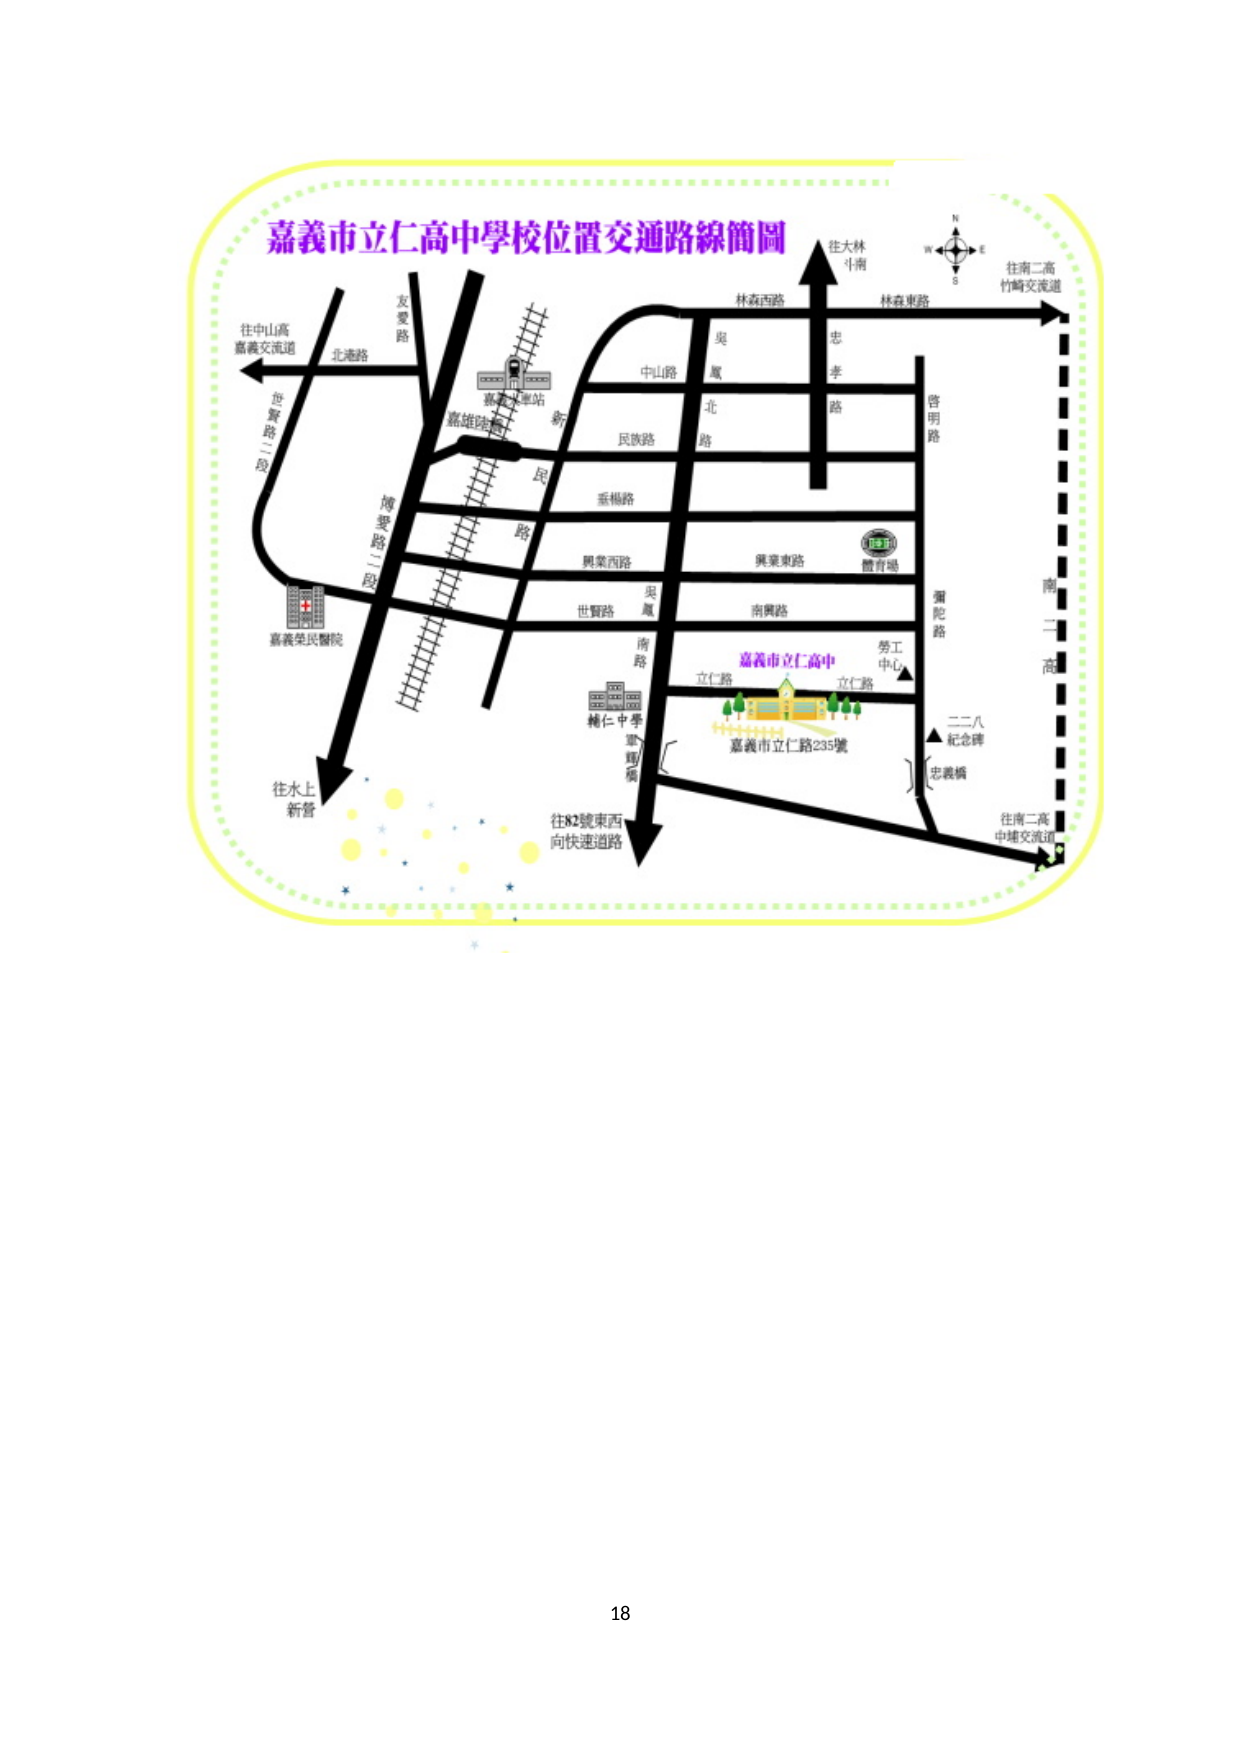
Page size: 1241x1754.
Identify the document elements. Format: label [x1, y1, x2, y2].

picture [177, 140, 1132, 953]
